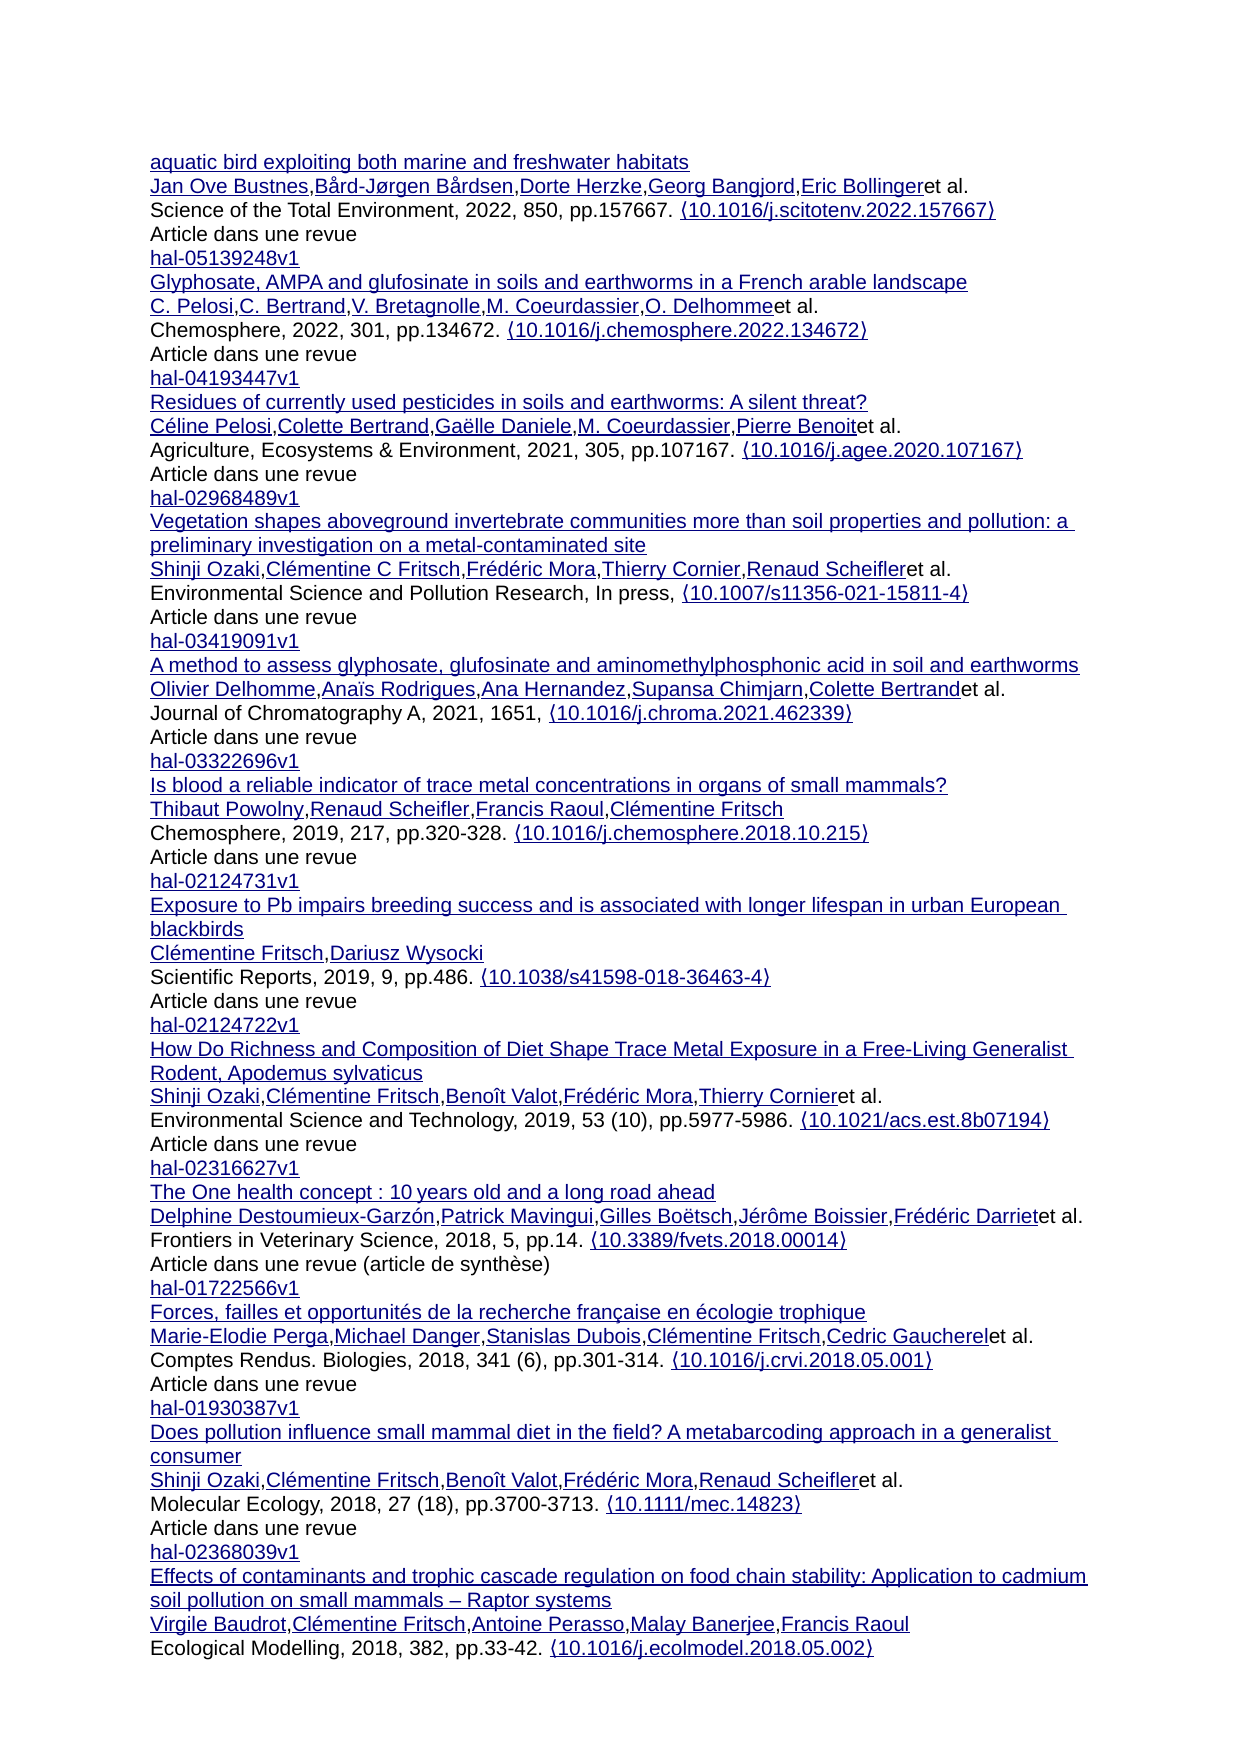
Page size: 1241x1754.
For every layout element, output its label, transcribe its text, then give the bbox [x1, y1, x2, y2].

table_cell Glyphosate, AMPA and glufosinate in soils and earthworms in a French arable landscape C. Pelosi,C. Bertrand,V. Bretagnolle,M. Coeurdassier,O. Delhommeet al. Chemosphere, 2022, 301, pp.134672. ⟨10.1016/j.chemosphere.2022.134672⟩ Article dans une revue hal-04193447v1 [150, 270, 1090, 389]
table_cell Effects of contaminants and trophic cascade regulation on food chain stability: Application to cadmium soil pollution on small mammals – Raptor systems Virgile Baudrot,Clémentine Fritsch,Antoine Perasso,Malay Banerjee,Francis Raoul Ecological Modelling, 2018, 382, pp.33-42. ⟨10.1016/j.ecolmodel.2018.05.002⟩ [150, 1564, 1090, 1659]
table_cell Residues of currently used pesticides in soils and earthworms: A silent threat? Céline Pelosi,Colette Bertrand,Gaëlle Daniele,M. Coeurdassier,Pierre Benoitet al. Agriculture, Ecosystems & Environment, 2021, 305, pp.107167. ⟨10.1016/j.agee.2020.107167⟩ Article dans une revue hal-02968489v1 [150, 390, 1090, 509]
table_cell aquatic bird exploiting both marine and freshwater habitats Jan Ove Bustnes,Bård-Jørgen Bårdsen,Dorte Herzke,Georg Bangjord,Eric Bollingeret al. Science of the Total Environment, 2022, 850, pp.157667. ⟨10.1016/j.scitotenv.2022.157667⟩ Article dans une revue hal-05139248v1 [150, 150, 1090, 270]
table_cell How Do Richness and Composition of Diet Shape Trace Metal Exposure in a Free-Living Generalist Rodent, Apodemus sylvaticus Shinji Ozaki,Clémentine Fritsch,Benoît Valot,Frédéric Mora,Thierry Cornieret al. Environmental Science and Technology, 2019, 53 (10), pp.5977-5986. ⟨10.1021/acs.est.8b07194⟩ Article dans une revue hal-02316627v1 [150, 1036, 1090, 1180]
table_cell The One health concept : 10 years old and a long road ahead Delphine Destoumieux-Garzón,Patrick Mavingui,Gilles Boëtsch,Jérôme Boissier,Frédéric Darrietet al. Frontiers in Veterinary Science, 2018, 5, pp.14. ⟨10.3389/fvets.2018.00014⟩ Article dans une revue (article de synthèse) hal-01722566v1 [150, 1180, 1090, 1300]
table_cell Is blood a reliable indicator of trace metal concentrations in organs of small mammals? Thibaut Powolny,Renaud Scheifler,Francis Raoul,Clémentine Fritsch Chemosphere, 2019, 217, pp.320-328. ⟨10.1016/j.chemosphere.2018.10.215⟩ Article dans une revue hal-02124731v1 [150, 773, 1090, 893]
table_cell Exposure to Pb impairs breeding success and is associated with longer lifespan in urban European blackbirds Clémentine Fritsch,Dariusz Wysocki Scientific Reports, 2019, 9, pp.486. ⟨10.1038/s41598-018-36463-4⟩ Article dans une revue hal-02124722v1 [150, 893, 1090, 1036]
table_cell Forces, failles et opportunités de la recherche française en écologie trophique Marie-Elodie Perga,Michael Danger,Stanislas Dubois,Clémentine Fritsch,Cedric Gaucherelet al. Comptes Rendus. Biologies, 2018, 341 (6), pp.301-314. ⟨10.1016/j.crvi.2018.05.001⟩ Article dans une revue hal-01930387v1 [150, 1300, 1090, 1420]
table_cell A method to assess glyphosate, glufosinate and aminomethylphosphonic acid in soil and earthworms Olivier Delhomme,Anaïs Rodrigues,Ana Hernandez,Supansa Chimjarn,Colette Bertrandet al. Journal of Chromatography A, 2021, 1651, ⟨10.1016/j.chroma.2021.462339⟩ Article dans une revue hal-03322696v1 [150, 653, 1090, 773]
table_cell Does pollution influence small mammal diet in the field? A metabarcoding approach in a generalist consumer Shinji Ozaki,Clémentine Fritsch,Benoît Valot,Frédéric Mora,Renaud Scheifleret al. Molecular Ecology, 2018, 27 (18), pp.3700-3713. ⟨10.1111/mec.14823⟩ Article dans une revue hal-02368039v1 [150, 1420, 1090, 1563]
table_cell Vegetation shapes aboveground invertebrate communities more than soil properties and pollution: a preliminary investigation on a metal-contaminated site Shinji Ozaki,Clémentine C Fritsch,Frédéric Mora,Thierry Cornier,Renaud Scheifleret al. Environmental Science and Pollution Research, In press, ⟨10.1007/s11356-021-15811-4⟩ Article dans une revue hal-03419091v1 [150, 509, 1090, 653]
